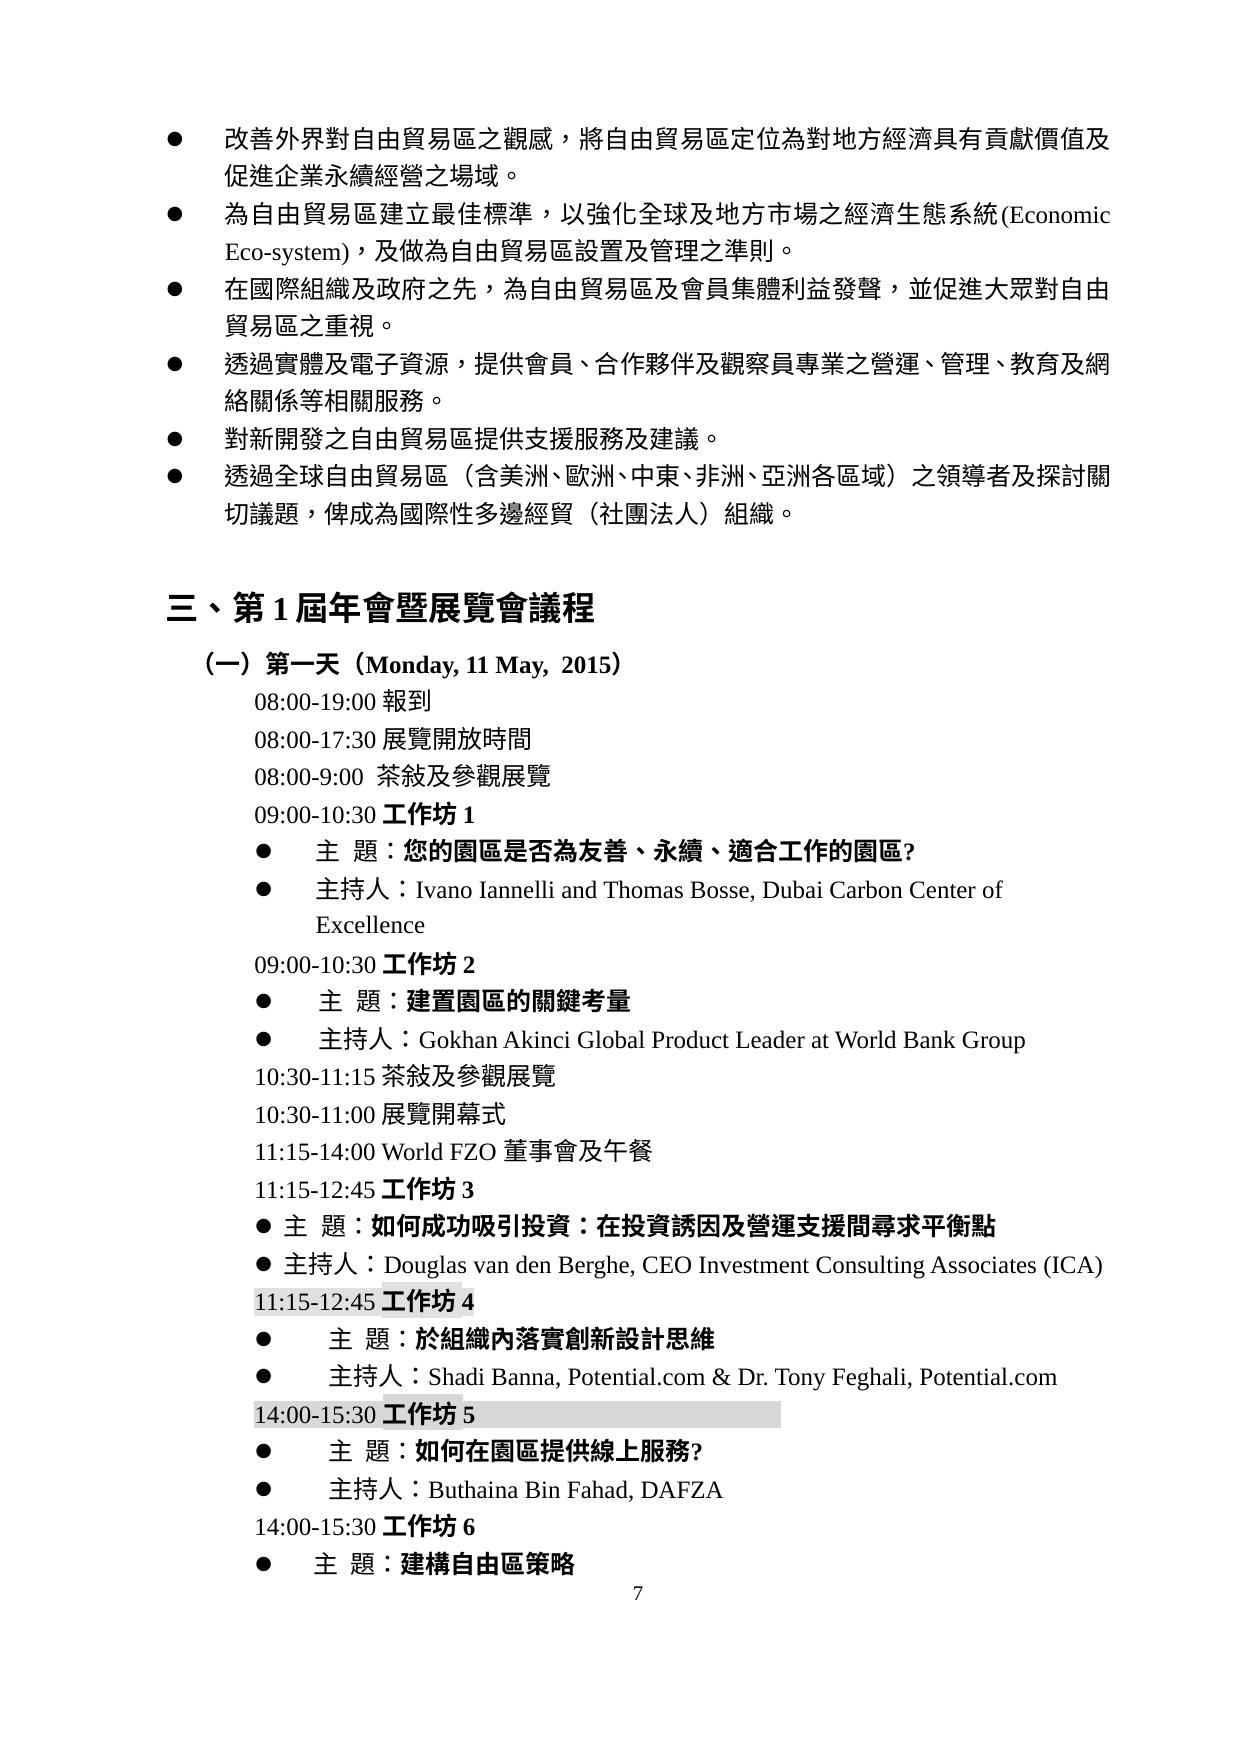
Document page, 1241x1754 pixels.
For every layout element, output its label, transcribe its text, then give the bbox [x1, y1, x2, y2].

list 主 題：建置園區的關鍵考量 [254, 981, 1110, 1018]
list 主 題：如何在園區提供線上服務? [254, 1431, 1110, 1468]
text 11:15-12:45 工作坊3 [254, 1168, 1110, 1206]
list 主持人：Ivano Iannelli and Thomas Bosse, Dubai Carbon Center of Excellence [254, 868, 1110, 943]
text 14:00-15:30 工作坊5 [254, 1393, 1110, 1431]
text 10:30-11:15 茶敍及參觀展覽 [254, 1056, 1110, 1093]
list 主持人：Douglas van den Berghe, CEO Investment Consulting Associates (ICA) [254, 1243, 1110, 1281]
text 09:00-10:30 工作坊2 [254, 943, 1110, 981]
text 08:00-9:00 茶敍及參觀展覽 [254, 756, 1110, 793]
list 為自由貿易區建立最佳標準，以強化全球及地方市場之經濟生態系統(Economic Eco-system)，及做為自由貿易區設置及管理之準則。 [165, 193, 1110, 268]
list 主持人：Gokhan Akinci Global Product Leader at World Bank Group [254, 1018, 1110, 1056]
list 主 題：如何成功吸引投資：在投資誘因及營運支援間尋求平衡點 [254, 1206, 1110, 1243]
list 主 題：您的園區是否為友善、永續、適合工作的園區? [254, 831, 1110, 868]
text 11:15-12:45 工作坊4 [254, 1281, 1110, 1318]
text （一）第一天（Monday, 11 May, 2015） [165, 643, 1110, 681]
list 改善外界對自由貿易區之觀感，將自由貿易區定位為對地方經濟具有貢獻價值及促進企業永續經營之場域。 [165, 118, 1110, 193]
text 08:00-19:00 報到 [254, 681, 1110, 718]
text 11:15-14:00 World FZO 董事會及午餐 [254, 1131, 1110, 1168]
list 主 題：於組織內落實創新設計思維 [254, 1318, 1110, 1356]
list 主 題：建構自由區策略 [254, 1543, 1110, 1581]
list 主持人：Shadi Banna, Potential.com & Dr. Tony Feghali, Potential.com [254, 1356, 1110, 1393]
text 08:00-17:30 展覽開放時間 [254, 718, 1110, 756]
text 三、第1屆年會暨展覽會議程 [165, 568, 1110, 643]
list 透過全球自由貿易區（含美洲、歐洲、中東、非洲、亞洲各區域）之領導者及探討關切議題，俾成為國際性多邊經貿（社團法人）組織。 [165, 456, 1110, 531]
text 10:30-11:00 展覽開幕式 [254, 1093, 1110, 1131]
list 透過實體及電子資源，提供會員、合作夥伴及觀察員專業之營運、管理、教育及網絡關係等相關服務。 [165, 343, 1110, 418]
list 在國際組織及政府之先，為自由貿易區及會員集體利益發聲，並促進大眾對自由貿易區之重視。 [165, 268, 1110, 343]
text 14:00-15:30 工作坊6 [254, 1506, 1110, 1543]
list 主持人：Buthaina Bin Fahad, DAFZA [254, 1468, 1110, 1506]
list 對新開發之自由貿易區提供支援服務及建議。 [165, 418, 1110, 456]
text 09:00-10:30 工作坊1 [254, 793, 1110, 831]
